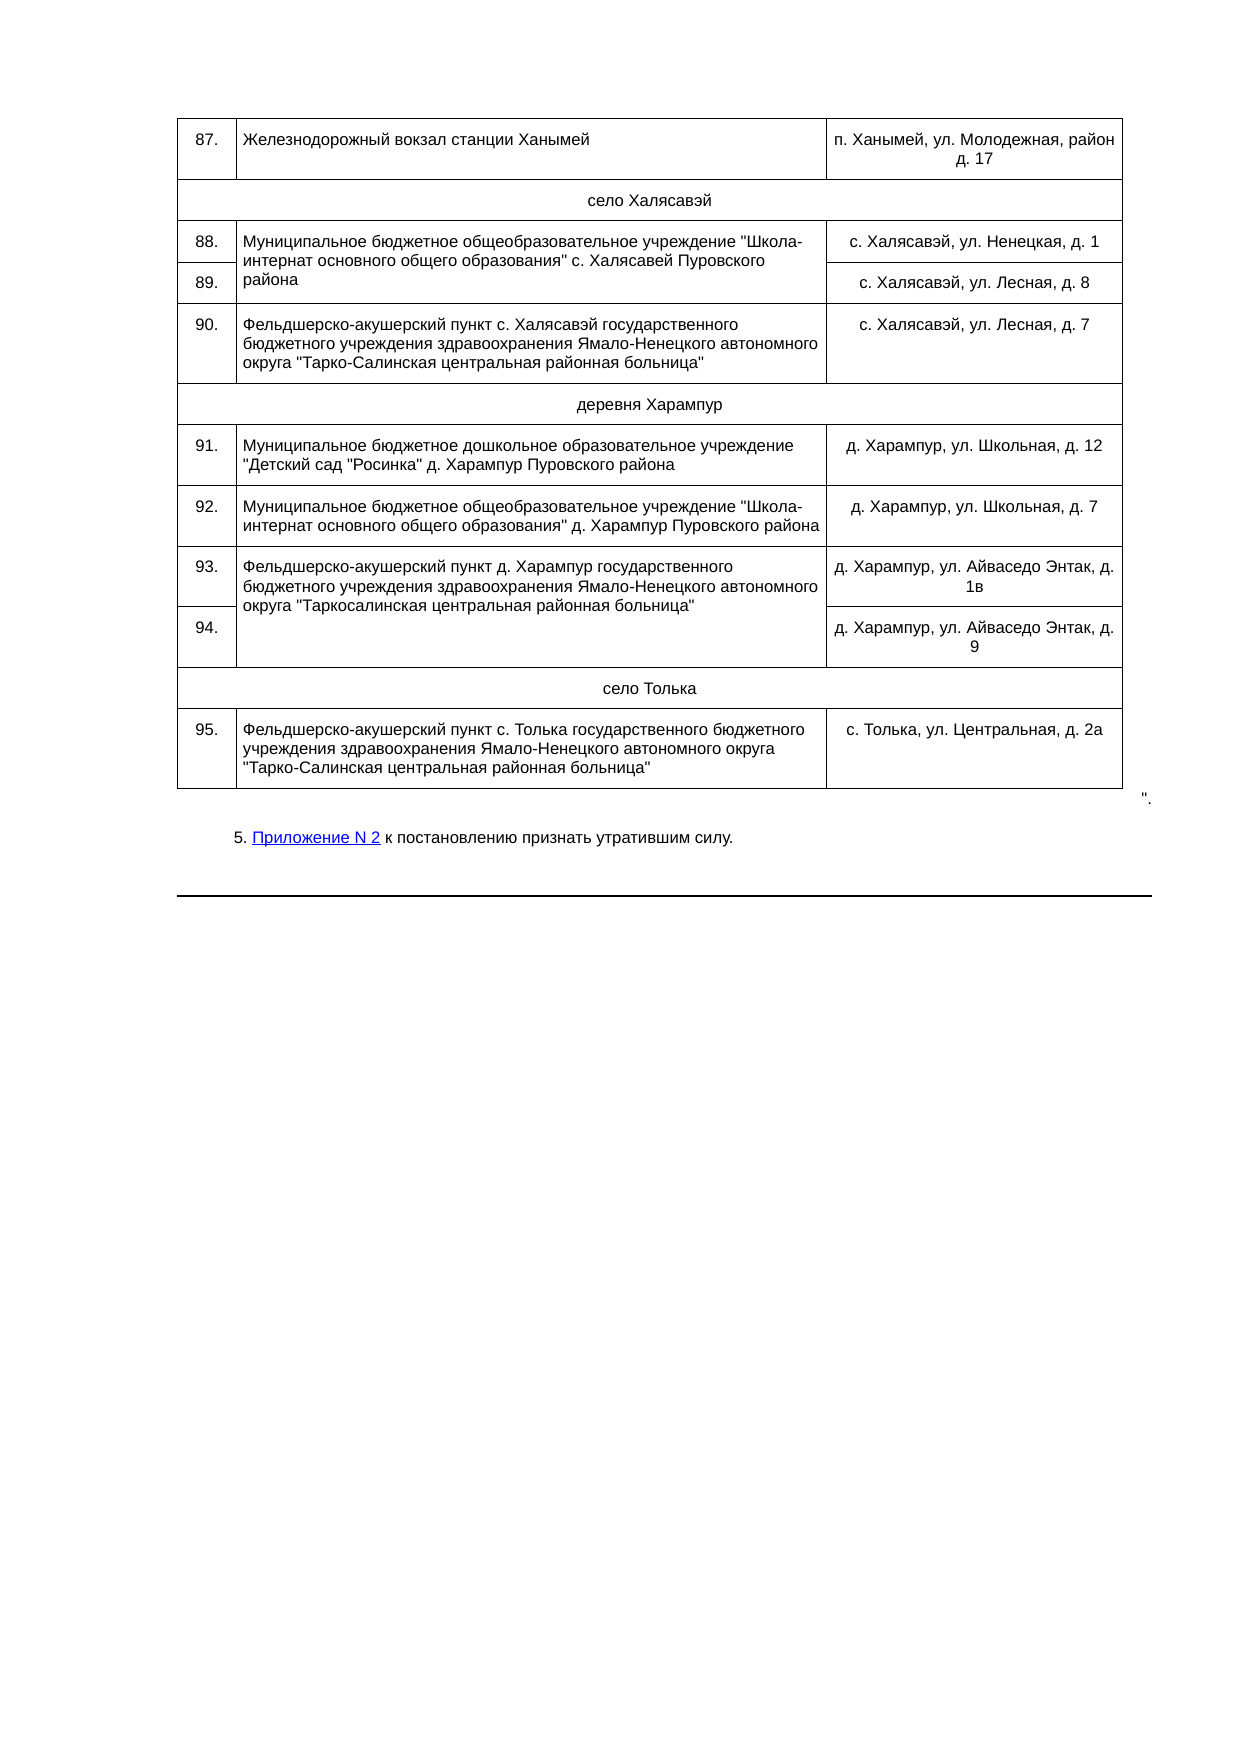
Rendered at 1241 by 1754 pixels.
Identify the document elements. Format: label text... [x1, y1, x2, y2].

table_cell 90. [178, 304, 236, 383]
table_cell с. Толька, ул. Центральная, д. 2а [827, 709, 1122, 788]
table_cell село Толька [178, 668, 1122, 708]
table_cell Фельдшерско-акушерский пункт с. Халясавэй государственного бюджетного учреждения здравоохранения Ямало-Ненецкого автономного округа "Тарко-Салинская центральная районная больница" [237, 304, 826, 383]
table_cell 88. [178, 221, 236, 262]
table_cell 87. [178, 119, 236, 179]
table_cell д. Харампур, ул. Школьная, д. 12 [827, 425, 1122, 485]
table_cell 89. [178, 263, 236, 303]
table_cell д. Харампур, ул. Школьная, д. 7 [827, 486, 1122, 546]
table_cell Фельдшерско-акушерский пункт д. Харампур государственного бюджетного учреждения здравоохранения Ямало-Ненецкого автономного округа "Таркосалинская центральная районная больница" [237, 547, 826, 667]
table_cell д. Харампур, ул. Айваседо Энтак, д. 9 [827, 607, 1122, 667]
table_cell Железнодорожный вокзал станции Ханымей [237, 119, 826, 179]
table_cell с. Халясавэй, ул. Лесная, д. 7 [827, 304, 1122, 383]
table_cell Муниципальное бюджетное дошкольное образовательное учреждение "Детский сад "Росинка" д. Харампур Пуровского района [237, 425, 826, 485]
table_cell 93. [178, 547, 236, 606]
table_cell д. Харампур, ул. Айваседо Энтак, д. 1в [827, 547, 1122, 606]
table_cell 95. [178, 709, 236, 788]
text ". [177, 789, 1152, 808]
text 5. Приложение N 2 к постановлению признать утратившим силу. [177, 827, 1152, 847]
table_cell с. Халясавэй, ул. Ненецкая, д. 1 [827, 221, 1122, 262]
table_cell село Халясавэй [178, 180, 1122, 220]
table_cell с. Халясавэй, ул. Лесная, д. 8 [827, 263, 1122, 303]
table_cell Фельдшерско-акушерский пункт с. Толька государственного бюджетного учреждения здравоохранения Ямало-Ненецкого автономного округа "Тарко-Салинская центральная районная больница" [237, 709, 826, 788]
table_cell Муниципальное бюджетное общеобразовательное учреждение "Школа-интернат основного общего образования" д. Харампур Пуровского района [237, 486, 826, 546]
table_cell 94. [178, 607, 236, 667]
table_cell Муниципальное бюджетное общеобразовательное учреждение "Школа-интернат основного общего образования" с. Халясавей Пуровского района [237, 221, 826, 303]
table_cell 92. [178, 486, 236, 546]
table_cell п. Ханымей, ул. Молодежная, район д. 17 [827, 119, 1122, 179]
table_cell деревня Харампур [178, 384, 1122, 424]
table_cell 91. [178, 425, 236, 485]
